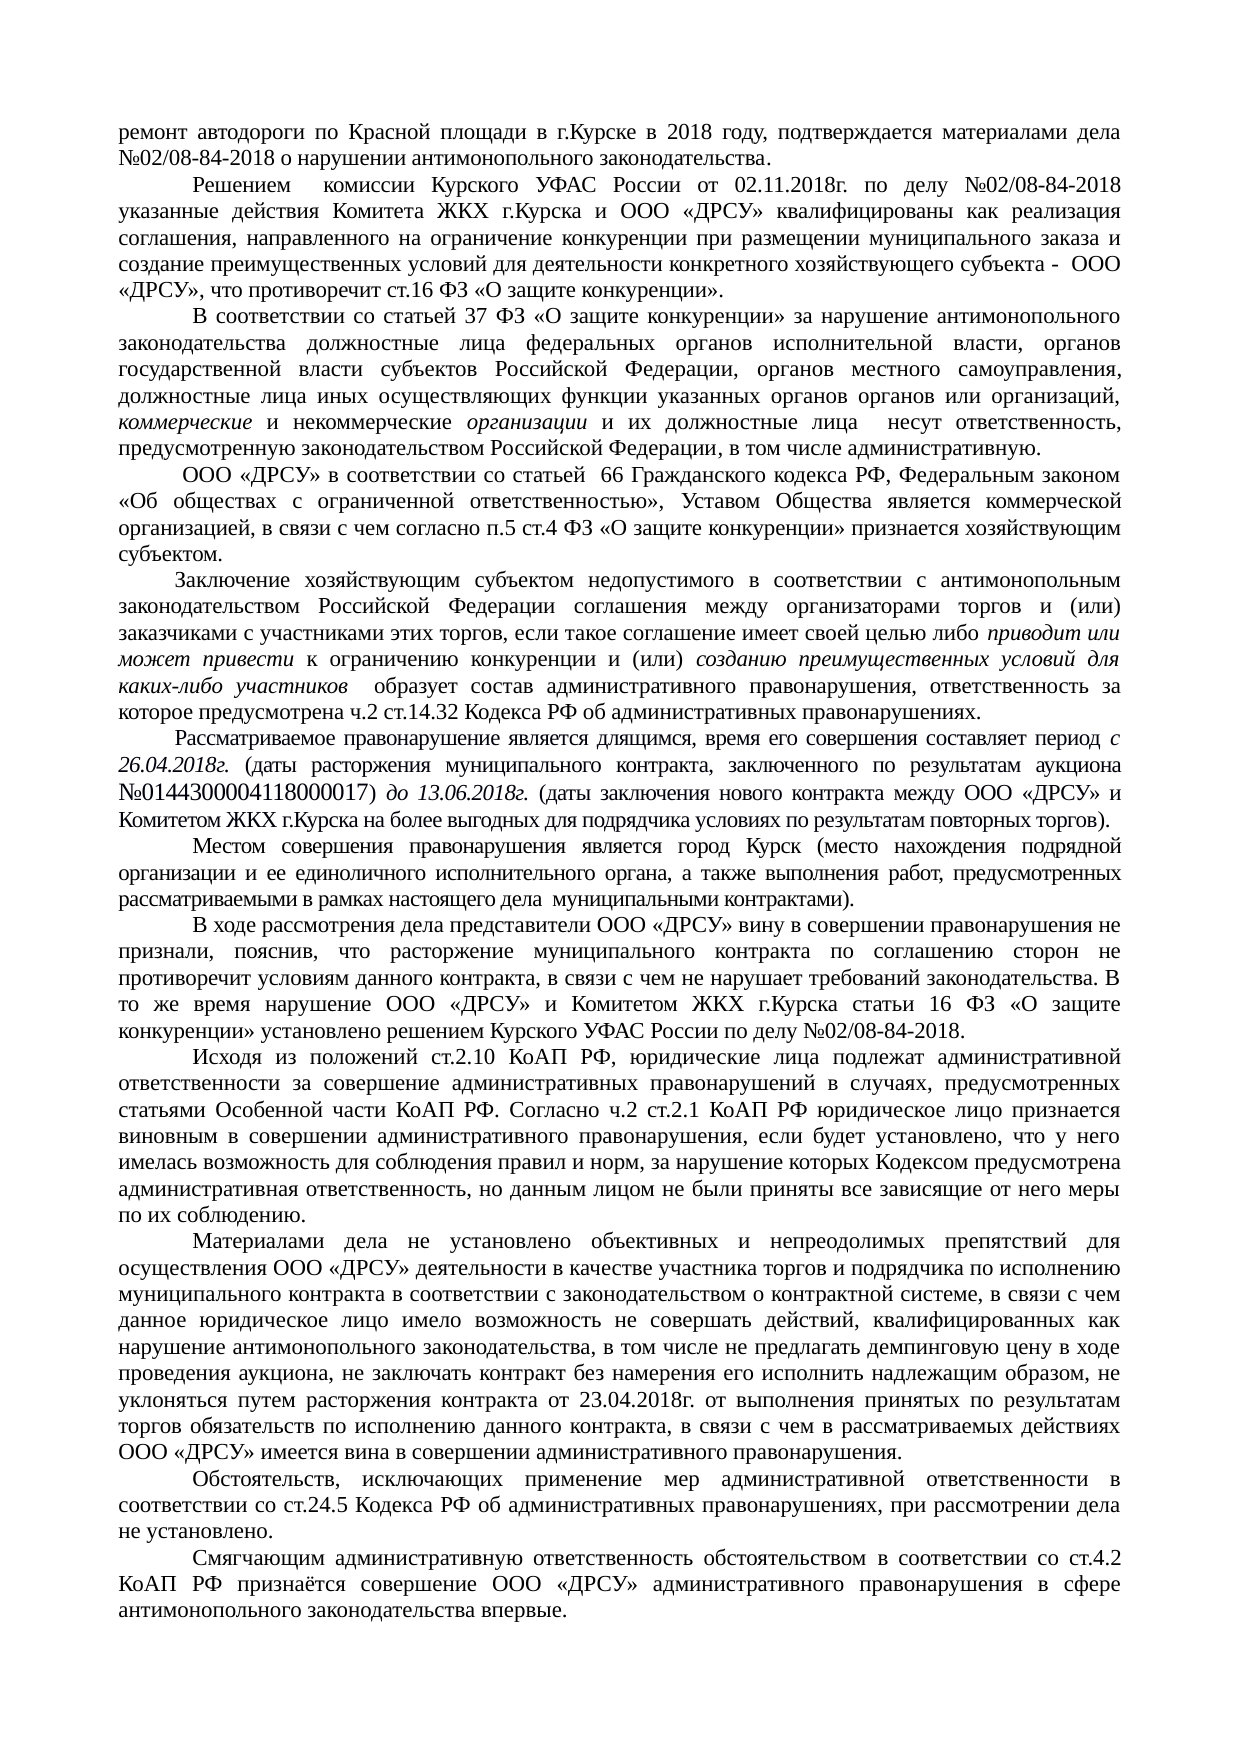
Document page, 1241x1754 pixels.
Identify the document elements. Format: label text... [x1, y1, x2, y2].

text В ходе рассмотрения дела представители ООО «ДРСУ» вину в совершении правонарушения не признали, пояснив, что расторжение муниципального контракта по соглашению сторон не противоречит условиям данного контракта, в связи с чем не нарушает требований законодательства. В то же время нарушение ООО «ДРСУ» и Комитетом ЖКХ г.Курска статьи 16 ФЗ «О защите конкуренции» установлено решением Курского УФАС России по делу №02/08-84-2018. [118, 911, 1122, 1043]
text Смягчающим административную ответственность обстоятельством в соответствии со ст.4.2 КоАП РФ признаётся совершение ООО «ДРСУ» административного правонарушения в сфере антимонопольного законодательства впервые. [118, 1544, 1122, 1623]
text Решением комиссии Курского УФАС России от 02.11.2018г. по делу №02/08-84-2018 указанные действия Комитета ЖКХ г.Курска и ООО «ДРСУ» квалифицированы как реализация соглашения, направленного на ограничение конкуренции при размещении муниципального заказа и создание преимущественных условий для деятельности конкретного хозяйствующего субъекта - ООО «ДРСУ», что противоречит ст.16 ФЗ «О защите конкуренции». [118, 171, 1122, 303]
text Обстоятельств, исключающих применение мер административной ответственности в соответствии со ст.24.5 Кодекса РФ об административных правонарушениях, при рассмотрении дела не установлено. [118, 1465, 1122, 1544]
text Исходя из положений ст.2.10 КоАП РФ, юридические лица подлежат административной ответственности за совершение административных правонарушений в случаях, предусмотренных статьями Особенной части КоАП РФ. Согласно ч.2 ст.2.1 КоАП РФ юридическое лицо признается виновным в совершении административного правонарушения, если будет установлено, что у него имелась возможность для соблюдения правил и норм, за нарушение которых Кодексом предусмотрена административная ответственность, но данным лицом не были приняты все зависящие от него меры по их соблюдению. [118, 1043, 1122, 1227]
text В соответствии со статьей 37 ФЗ «О защите конкуренции» за нарушение антимонопольного законодательства должностные лица федеральных органов исполнительной власти, органов государственной власти субъектов Российской Федерации, органов местного самоуправления, должностные лица иных осуществляющих функции указанных органов органов или организаций, коммерческие и некоммерческие организации и их должностные лица несут ответственность, предусмотренную законодательством Российской Федерации, в том числе административную. [118, 303, 1122, 461]
text ООО «ДРСУ» в соответствии со статьей 66 Гражданского кодекса РФ, Федеральным законом «Об обществах с ограниченной ответственностью», Уставом Общества является коммерческой организацией, в связи с чем согласно п.5 ст.4 ФЗ «О защите конкуренции» признается хозяйствующим субъектом. [118, 461, 1122, 566]
text ремонт автодороги по Красной площади в г.Курске в 2018 году, подтверждается материалами дела №02/08-84-2018 о нарушении антимонопольного законодательства. [118, 118, 1122, 171]
text Материалами дела не установлено объективных и непреодолимых препятствий для осуществления ООО «ДРСУ» деятельности в качестве участника торгов и подрядчика по исполнению муниципального контракта в соответствии с законодательством о контрактной системе, в связи с чем данное юридическое лицо имело возможность не совершать действий, квалифицированных как нарушение антимонопольного законодательства, в том числе не предлагать демпинговую цену в ходе проведения аукциона, не заключать контракт без намерения его исполнить надлежащим образом, не уклоняться путем расторжения контракта от 23.04.2018г. от выполнения принятых по результатам торгов обязательств по исполнению данного контракта, в связи с чем в рассматриваемых действиях ООО «ДРСУ» имеется вина в совершении административного правонарушения. [118, 1227, 1122, 1465]
text Местом совершения правонарушения является город Курск (место нахождения подрядной организации и ее единоличного исполнительного органа, а также выполнения работ, предусмотренных рассматриваемыми в рамках настоящего дела муниципальными контрактами). [118, 832, 1122, 911]
text Рассматриваемое правонарушение является длящимся, время его совершения составляет период с 26.04.2018г. (даты расторжения муниципального контракта, заключенного по результатам аукциона №0144300004118000017) до 13.06.2018г. (даты заключения нового контракта между ООО «ДРСУ» и Комитетом ЖКХ г.Курска на более выгодных для подрядчика условиях по результатам повторных торгов). [118, 724, 1122, 832]
text Заключение хозяйствующим субъектом недопустимого в соответствии с антимонопольным законодательством Российской Федерации соглашения между организаторами торгов и (или) заказчиками с участниками этих торгов, если такое соглашение имеет своей целью либо приводит или может привести к ограничению конкуренции и (или) созданию преимущественных условий для каких-либо участников образует состав административного правонарушения, ответственность за которое предусмотрена ч.2 ст.14.32 Кодекса РФ об административных правонарушениях. [118, 566, 1122, 724]
